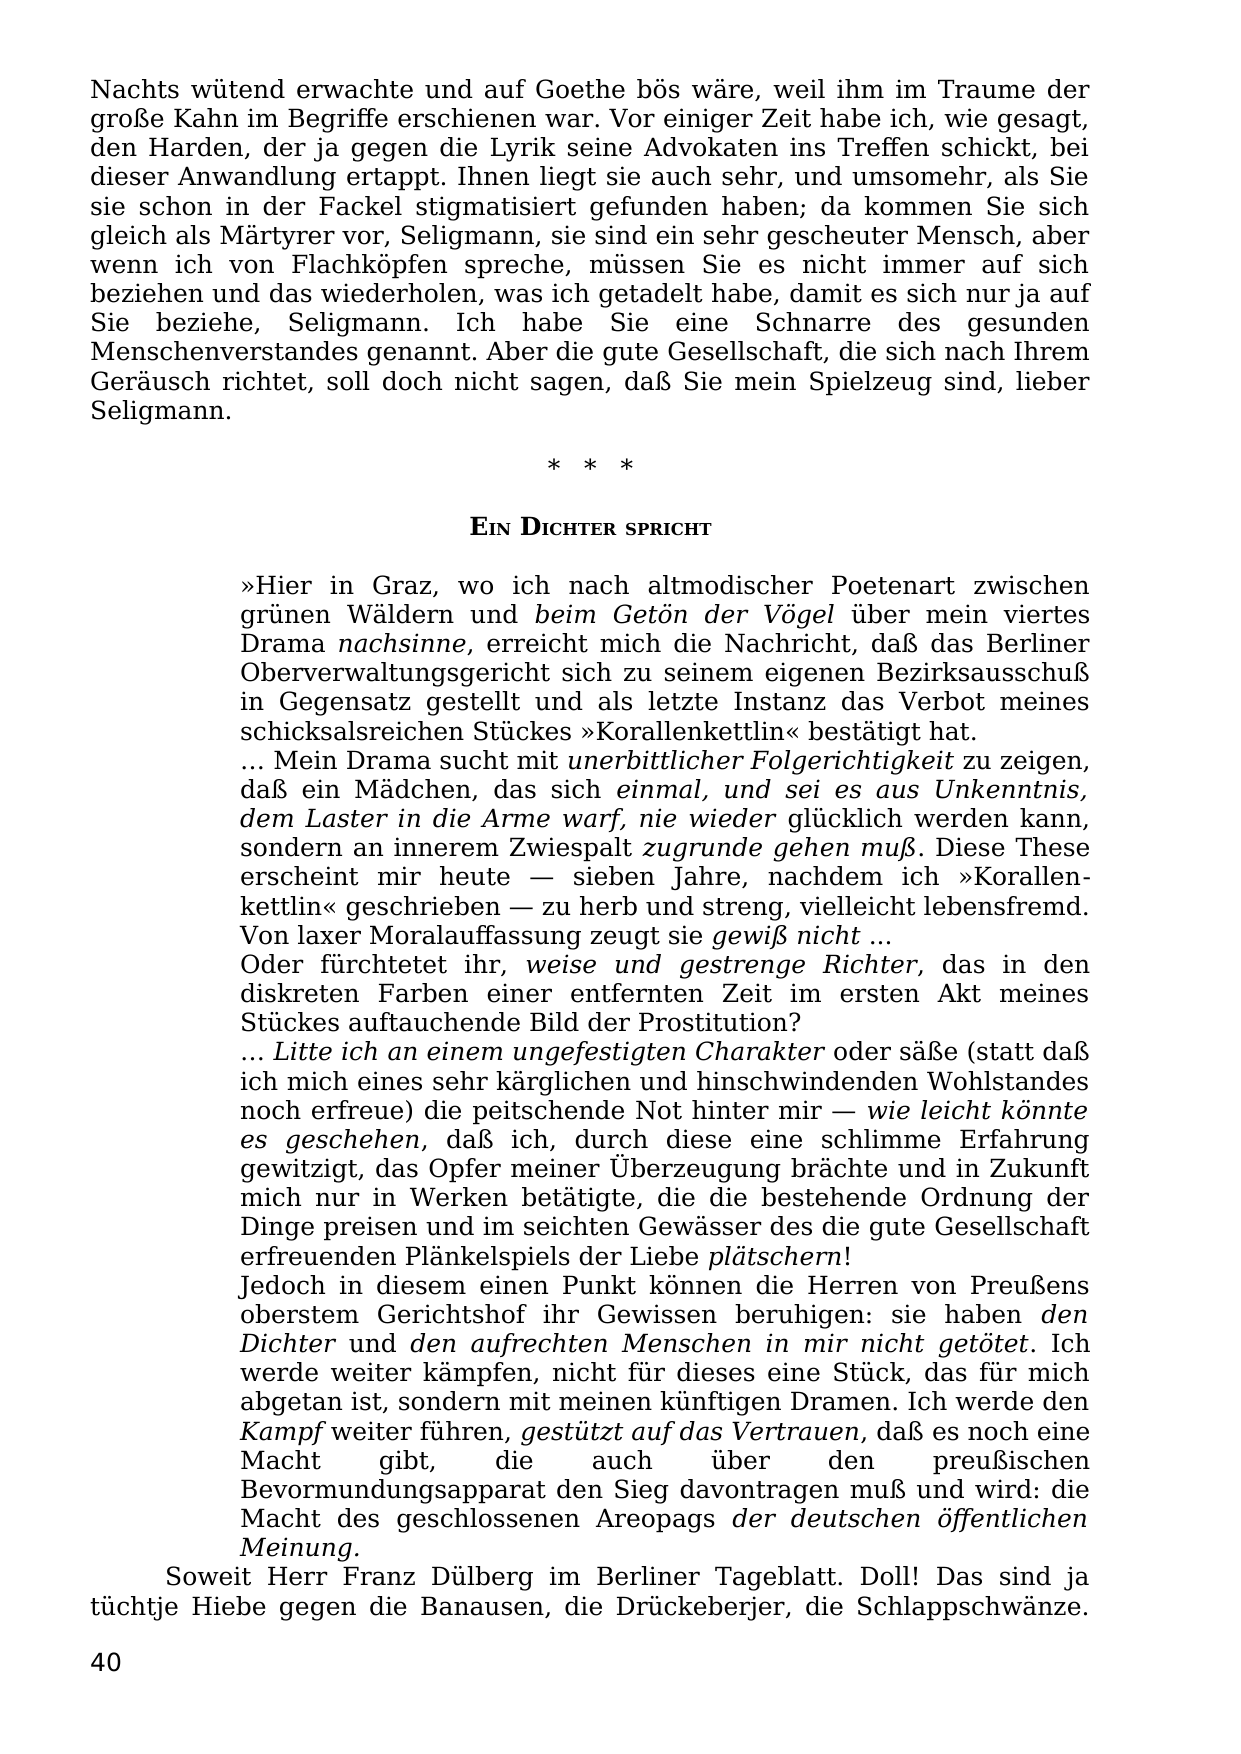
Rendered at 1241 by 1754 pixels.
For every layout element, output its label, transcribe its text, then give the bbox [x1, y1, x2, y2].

text * * * [90, 454, 1091, 483]
text Oder fürchtetet ihr, weise und gestrenge Richter, das in den diskreten Farben einer entfernten Zeit im ersten Akt meines Stückes auftauchende Bild der Prostitution? [240, 950, 1091, 1037]
text … Mein Drama sucht mit unerbittlicher Folgerichtigkeit zu zeigen, daß ein Mädchen, das sich einmal, und sei es aus Unkenntnis, dem Laster in die Arme warf, nie wieder glücklich werden kann, sondern an innerem Zwiespalt zugrunde gehen muß. Diese These erscheint mir heute — sieben Jahre, nachdem ich »Korallen­kettlin« geschrieben — zu herb und streng, vielleicht lebensfremd. Von laxer Moralauffassung zeugt sie gewiß nicht ... [240, 746, 1091, 950]
text »Hier in Graz, wo ich nach altmodischer Poetenart zwischen grünen Wäldern und beim Getön der Vögel über mein viertes Drama nachsinne, erreicht mich die Nachricht, daß das Berliner Oberverwaltungsgericht sich zu seinem eigenen Bezirksausschuß in Gegensatz gestellt und als letzte Instanz das Verbot meines schicksalsreichen Stückes »Korallenkettlin« bestätigt hat. [240, 571, 1091, 746]
text Soweit Herr Franz Dülberg im Berliner Tageblatt. Doll! Das sind ja tüchtje Hiebe gegen die Banausen, die Drückeberjer, die Schlappschwänze. [90, 1562, 1091, 1621]
text Ein Dichter spricht [90, 483, 1091, 542]
text … Litte ich an einem ungefestigten Charakter oder säße (statt daß ich mich eines sehr kärglichen und hinschwindenden Wohlstandes noch erfreue) die peitschende Not hinter mir — wie leicht könnte es geschehen, daß ich, durch diese eine schlimme Erfahrung gewitzigt, das Opfer meiner Überzeugung brächte und in Zukunft mich nur in Werken betätigte, die die bestehende Ordnung der Dinge preisen und im seichten Gewässer des die gute Gesellschaft erfreuenden Plänkelspiels der Liebe plätschern! [240, 1037, 1091, 1271]
text Jedoch in diesem einen Punkt können die Herren von Preußens oberstem Gerichtshof ihr Gewissen beruhigen: sie haben den Dichter und den aufrechten Menschen in mir nicht getötet. Ich werde weiter kämpfen, nicht für dieses eine Stück, das für mich abgetan ist, sondern mit meinen künftigen Dramen. Ich werde den Kampf weiter führen, gestützt auf das Vertrauen, daß es noch eine Macht gibt, die auch über den preußischen Bevormundungsapparat den Sieg davontragen muß und wird: die Macht des geschlossenen Areopags der deutschen öffentlichen Meinung. [240, 1271, 1091, 1562]
text Nachts wütend erwachte und auf Goethe bös wäre, weil ihm im Traume der große Kahn im Begriffe erschienen war. Vor einiger Zeit habe ich, wie gesagt, den Harden, der ja gegen die Lyrik seine Advokaten ins Treffen schickt, bei dieser Anwandlung ertappt. Ihnen liegt sie auch sehr, und umsomehr, als Sie sie schon in der Fackel stigmatisiert gefunden haben; da kommen Sie sich gleich als Märtyrer vor, Seligmann, sie sind ein sehr gescheuter Mensch, aber wenn ich von Flachköpfen spreche, müssen Sie es nicht immer auf sich beziehen und das wiederholen, was ich getadelt habe, damit es sich nur ja auf Sie beziehe, Seligmann. Ich habe Sie eine Schnarre des gesunden Menschenverstandes genannt. Aber die gute Gesellschaft, die sich nach Ihrem Geräusch richtet, soll doch nicht sagen, daß Sie mein Spielzeug sind, lieber Seligmann. [90, 75, 1091, 425]
